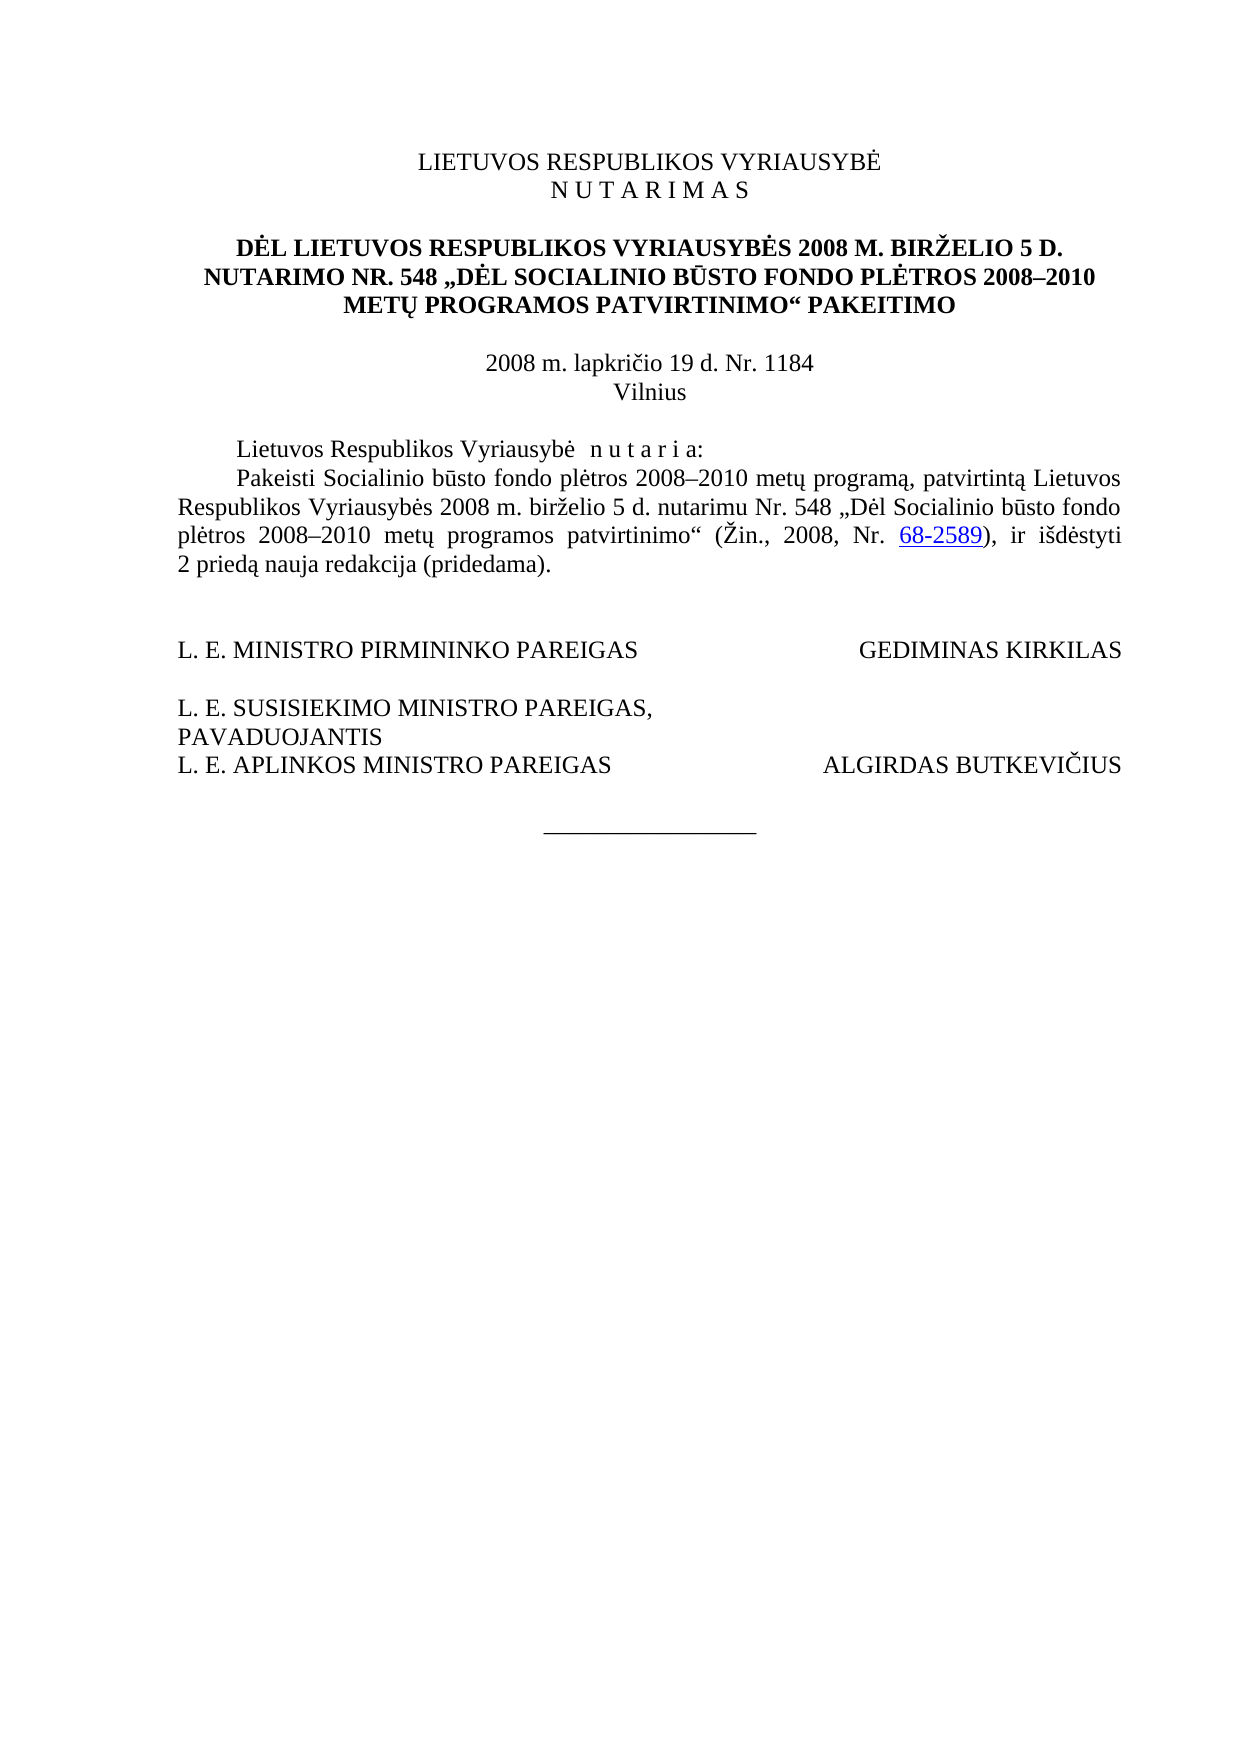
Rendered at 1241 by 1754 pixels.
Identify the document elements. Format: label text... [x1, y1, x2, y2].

text DĖL LIETUVOS RESPUBLIKOS VYRIAUSYBĖS 2008 M. BIRŽELIO 5 D. NUTARIMO NR. 548 „DĖL SOCIALINIO BŪSTO FONDO PLĖTROS 2008–2010 METŲ PROGRAMOS PATVIRTINIMO“ PAKEITIMO [177, 233, 1122, 319]
text L. E. MINISTRO PIRMININKO PAREIGAS GEDIMINAS KIRKILAS [177, 636, 1122, 664]
text L. E. APLINKOS MINISTRO PAREIGAS ALGIRDAS BUTKEVIČIUS [177, 751, 1122, 779]
text PAVADUOJANTIS [177, 722, 1122, 751]
text Vilnius [177, 377, 1122, 406]
text L. E. SUSISIEKIMO MINISTRO PAREIGAS, [177, 693, 1122, 722]
text Pakeisti Socialinio būsto fondo plėtros 2008–2010 metų programą, patvirtintą Lietuvos Respublikos Vyriausybės 2008 m. birželio 5 d. nutarimu Nr. 548 „Dėl Socialinio būsto fondo plėtros 2008–2010 metų programos patvirtinimo“ (Žin., 2008, Nr. 68-2589), ir išdėstyti 2 priedą nauja redakcija (pridedama). [177, 463, 1122, 578]
text 2008 m. lapkričio 19 d. Nr. 1184 [177, 348, 1122, 377]
text Lietuvos Respublikos Vyriausybė nutaria: [177, 434, 1122, 463]
text NUTARIMAS [177, 176, 1122, 204]
text _________________ [177, 808, 1122, 837]
text Lietuvos Respublikos Vyriausybė [177, 147, 1122, 176]
